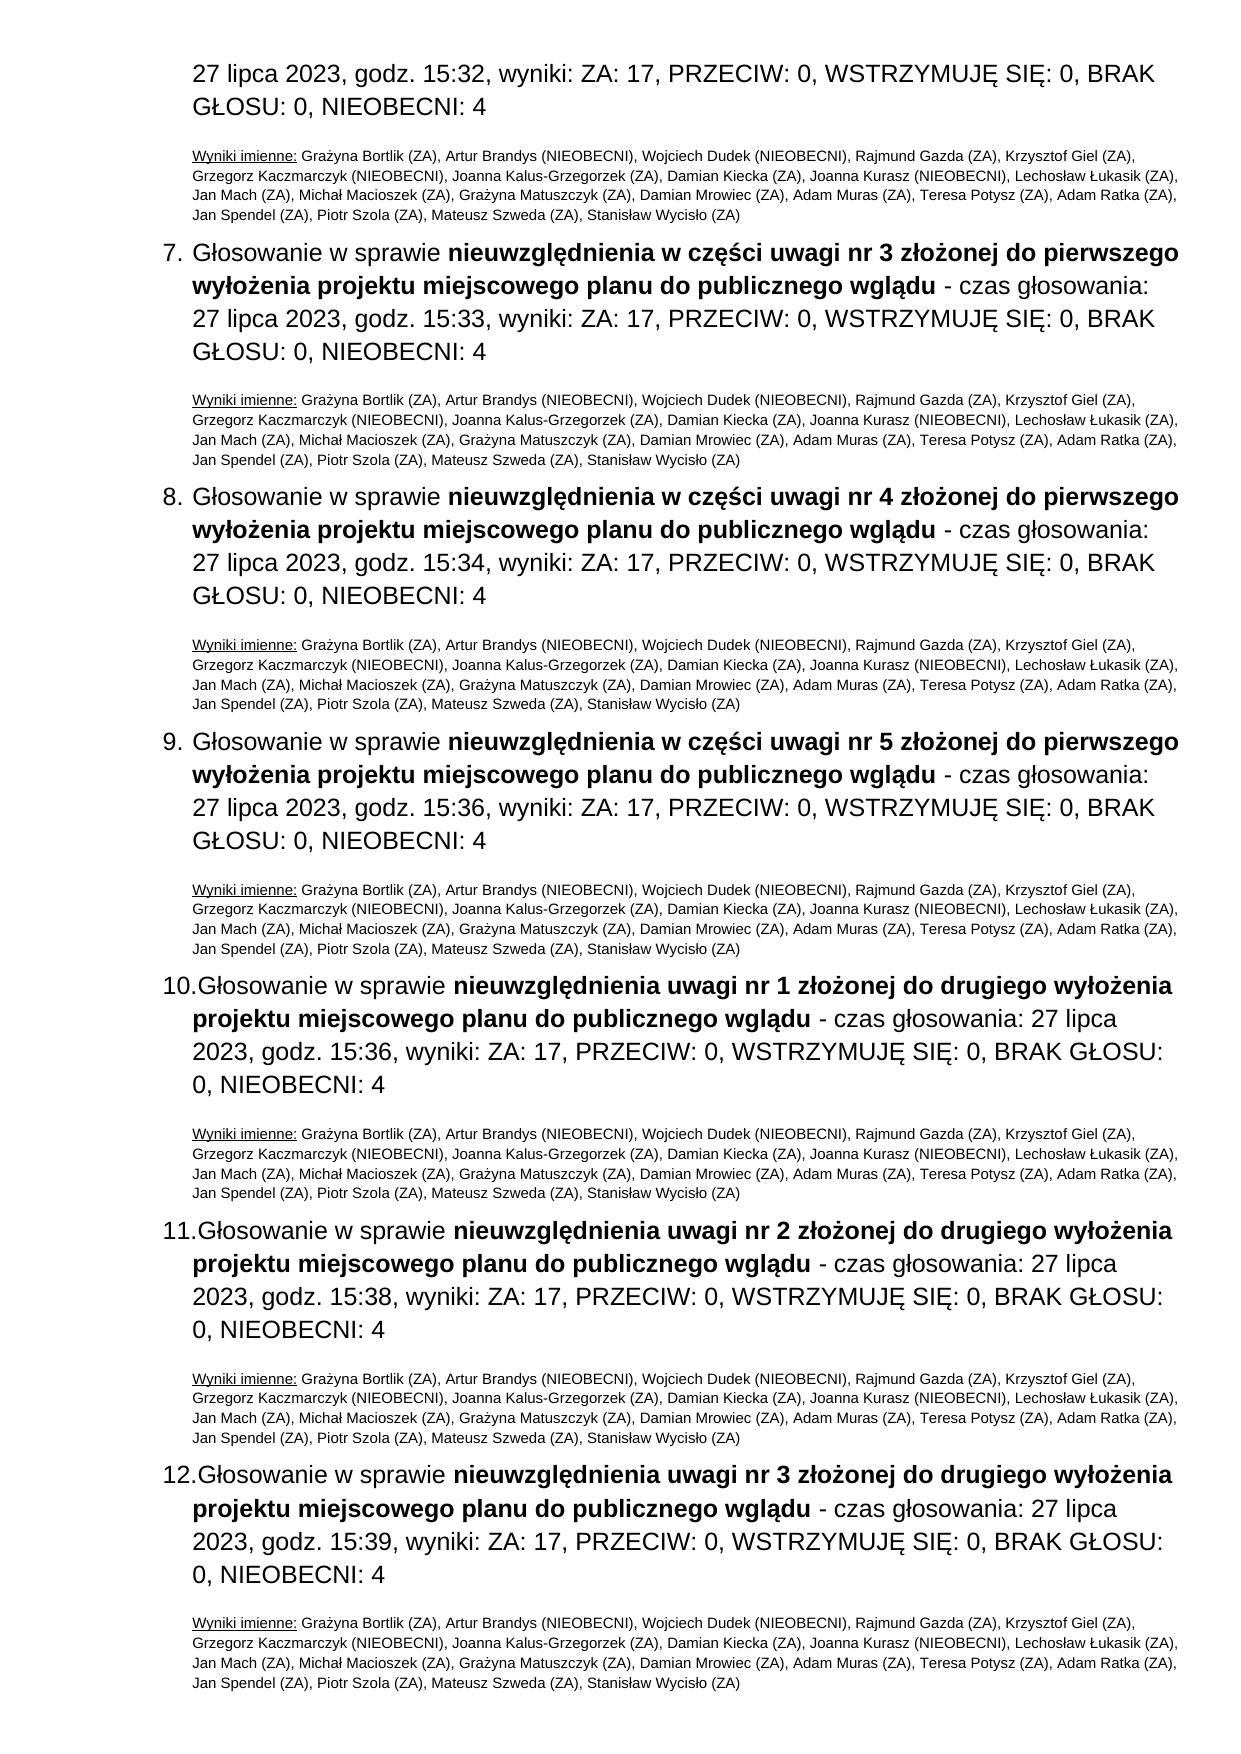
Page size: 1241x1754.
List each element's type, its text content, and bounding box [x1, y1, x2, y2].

list Głosowanie w sprawie nieuwzględnienia uwagi nr 3 złożonej do drugiego wyłożenia projektu miejscowego planu do publicznego wglądu - czas głosowania: 27 lipca 2023, godz. 15:39, wyniki: ZA: 17, PRZECIW: 0, WSTRZYMUJĘ SIĘ: 0, BRAK GŁOSU: 0, NIEOBECNI: 4 [162, 1461, 1181, 1588]
list Głosowanie w sprawie nieuwzględnienia uwagi nr 2 złożonej do drugiego wyłożenia projektu miejscowego planu do publicznego wglądu - czas głosowania: 27 lipca 2023, godz. 15:38, wyniki: ZA: 17, PRZECIW: 0, WSTRZYMUJĘ SIĘ: 0, BRAK GŁOSU: 0, NIEOBECNI: 4 [162, 1216, 1181, 1344]
list Wyniki imienne: Grażyna Bortlik (ZA), Artur Brandys (NIEOBECNI), Wojciech Dudek (NIEOBECNI), Rajmund Gazda (ZA), Krzysztof Giel (ZA), Grzegorz Kaczmarczyk (NIEOBECNI), Joanna Kalus-Grzegorzek (ZA), Damian Kiecka (ZA), Joanna Kurasz (NIEOBECNI), Lechosław Łukasik (ZA), Jan Mach (ZA), Michał Macioszek (ZA), Grażyna Matuszczyk (ZA), Damian Mrowiec (ZA), Adam Muras (ZA), Teresa Potysz (ZA), Adam Ratka (ZA), Jan Spendel (ZA), Piotr Szola (ZA), Mateusz Szweda (ZA), Stanisław Wycisło (ZA) [162, 881, 1181, 958]
list Wyniki imienne: Grażyna Bortlik (ZA), Artur Brandys (NIEOBECNI), Wojciech Dudek (NIEOBECNI), Rajmund Gazda (ZA), Krzysztof Giel (ZA), Grzegorz Kaczmarczyk (NIEOBECNI), Joanna Kalus-Grzegorzek (ZA), Damian Kiecka (ZA), Joanna Kurasz (NIEOBECNI), Lechosław Łukasik (ZA), Jan Mach (ZA), Michał Macioszek (ZA), Grażyna Matuszczyk (ZA), Damian Mrowiec (ZA), Adam Muras (ZA), Teresa Potysz (ZA), Adam Ratka (ZA), Jan Spendel (ZA), Piotr Szola (ZA), Mateusz Szweda (ZA), Stanisław Wycisło (ZA) [162, 147, 1181, 224]
list Wyniki imienne: Grażyna Bortlik (ZA), Artur Brandys (NIEOBECNI), Wojciech Dudek (NIEOBECNI), Rajmund Gazda (ZA), Krzysztof Giel (ZA), Grzegorz Kaczmarczyk (NIEOBECNI), Joanna Kalus-Grzegorzek (ZA), Damian Kiecka (ZA), Joanna Kurasz (NIEOBECNI), Lechosław Łukasik (ZA), Jan Mach (ZA), Michał Macioszek (ZA), Grażyna Matuszczyk (ZA), Damian Mrowiec (ZA), Adam Muras (ZA), Teresa Potysz (ZA), Adam Ratka (ZA), Jan Spendel (ZA), Piotr Szola (ZA), Mateusz Szweda (ZA), Stanisław Wycisło (ZA) [162, 1370, 1181, 1447]
list Wyniki imienne: Grażyna Bortlik (ZA), Artur Brandys (NIEOBECNI), Wojciech Dudek (NIEOBECNI), Rajmund Gazda (ZA), Krzysztof Giel (ZA), Grzegorz Kaczmarczyk (NIEOBECNI), Joanna Kalus-Grzegorzek (ZA), Damian Kiecka (ZA), Joanna Kurasz (NIEOBECNI), Lechosław Łukasik (ZA), Jan Mach (ZA), Michał Macioszek (ZA), Grażyna Matuszczyk (ZA), Damian Mrowiec (ZA), Adam Muras (ZA), Teresa Potysz (ZA), Adam Ratka (ZA), Jan Spendel (ZA), Piotr Szola (ZA), Mateusz Szweda (ZA), Stanisław Wycisło (ZA) [162, 1126, 1181, 1202]
list 27 lipca 2023, godz. 15:32, wyniki: ZA: 17, PRZECIW: 0, WSTRZYMUJĘ SIĘ: 0, BRAK GŁOSU: 0, NIEOBECNI: 4 [162, 59, 1181, 121]
list Wyniki imienne: Grażyna Bortlik (ZA), Artur Brandys (NIEOBECNI), Wojciech Dudek (NIEOBECNI), Rajmund Gazda (ZA), Krzysztof Giel (ZA), Grzegorz Kaczmarczyk (NIEOBECNI), Joanna Kalus-Grzegorzek (ZA), Damian Kiecka (ZA), Joanna Kurasz (NIEOBECNI), Lechosław Łukasik (ZA), Jan Mach (ZA), Michał Macioszek (ZA), Grażyna Matuszczyk (ZA), Damian Mrowiec (ZA), Adam Muras (ZA), Teresa Potysz (ZA), Adam Ratka (ZA), Jan Spendel (ZA), Piotr Szola (ZA), Mateusz Szweda (ZA), Stanisław Wycisło (ZA) [162, 392, 1181, 468]
list Wyniki imienne: Grażyna Bortlik (ZA), Artur Brandys (NIEOBECNI), Wojciech Dudek (NIEOBECNI), Rajmund Gazda (ZA), Krzysztof Giel (ZA), Grzegorz Kaczmarczyk (NIEOBECNI), Joanna Kalus-Grzegorzek (ZA), Damian Kiecka (ZA), Joanna Kurasz (NIEOBECNI), Lechosław Łukasik (ZA), Jan Mach (ZA), Michał Macioszek (ZA), Grażyna Matuszczyk (ZA), Damian Mrowiec (ZA), Adam Muras (ZA), Teresa Potysz (ZA), Adam Ratka (ZA), Jan Spendel (ZA), Piotr Szola (ZA), Mateusz Szweda (ZA), Stanisław Wycisło (ZA) [162, 1615, 1181, 1691]
list Wyniki imienne: Grażyna Bortlik (ZA), Artur Brandys (NIEOBECNI), Wojciech Dudek (NIEOBECNI), Rajmund Gazda (ZA), Krzysztof Giel (ZA), Grzegorz Kaczmarczyk (NIEOBECNI), Joanna Kalus-Grzegorzek (ZA), Damian Kiecka (ZA), Joanna Kurasz (NIEOBECNI), Lechosław Łukasik (ZA), Jan Mach (ZA), Michał Macioszek (ZA), Grażyna Matuszczyk (ZA), Damian Mrowiec (ZA), Adam Muras (ZA), Teresa Potysz (ZA), Adam Ratka (ZA), Jan Spendel (ZA), Piotr Szola (ZA), Mateusz Szweda (ZA), Stanisław Wycisło (ZA) [162, 636, 1181, 713]
list Głosowanie w sprawie nieuwzględnienia w części uwagi nr 5 złożonej do pierwszego wyłożenia projektu miejscowego planu do publicznego wglądu - czas głosowania: 27 lipca 2023, godz. 15:36, wyniki: ZA: 17, PRZECIW: 0, WSTRZYMUJĘ SIĘ: 0, BRAK GŁOSU: 0, NIEOBECNI: 4 [162, 727, 1181, 854]
list Głosowanie w sprawie nieuwzględnienia w części uwagi nr 4 złożonej do pierwszego wyłożenia projektu miejscowego planu do publicznego wglądu - czas głosowania: 27 lipca 2023, godz. 15:34, wyniki: ZA: 17, PRZECIW: 0, WSTRZYMUJĘ SIĘ: 0, BRAK GŁOSU: 0, NIEOBECNI: 4 [162, 482, 1181, 610]
list Głosowanie w sprawie nieuwzględnienia w części uwagi nr 3 złożonej do pierwszego wyłożenia projektu miejscowego planu do publicznego wglądu - czas głosowania: 27 lipca 2023, godz. 15:33, wyniki: ZA: 17, PRZECIW: 0, WSTRZYMUJĘ SIĘ: 0, BRAK GŁOSU: 0, NIEOBECNI: 4 [162, 238, 1181, 365]
list Głosowanie w sprawie nieuwzględnienia uwagi nr 1 złożonej do drugiego wyłożenia projektu miejscowego planu do publicznego wglądu - czas głosowania: 27 lipca 2023, godz. 15:36, wyniki: ZA: 17, PRZECIW: 0, WSTRZYMUJĘ SIĘ: 0, BRAK GŁOSU: 0, NIEOBECNI: 4 [162, 971, 1181, 1099]
